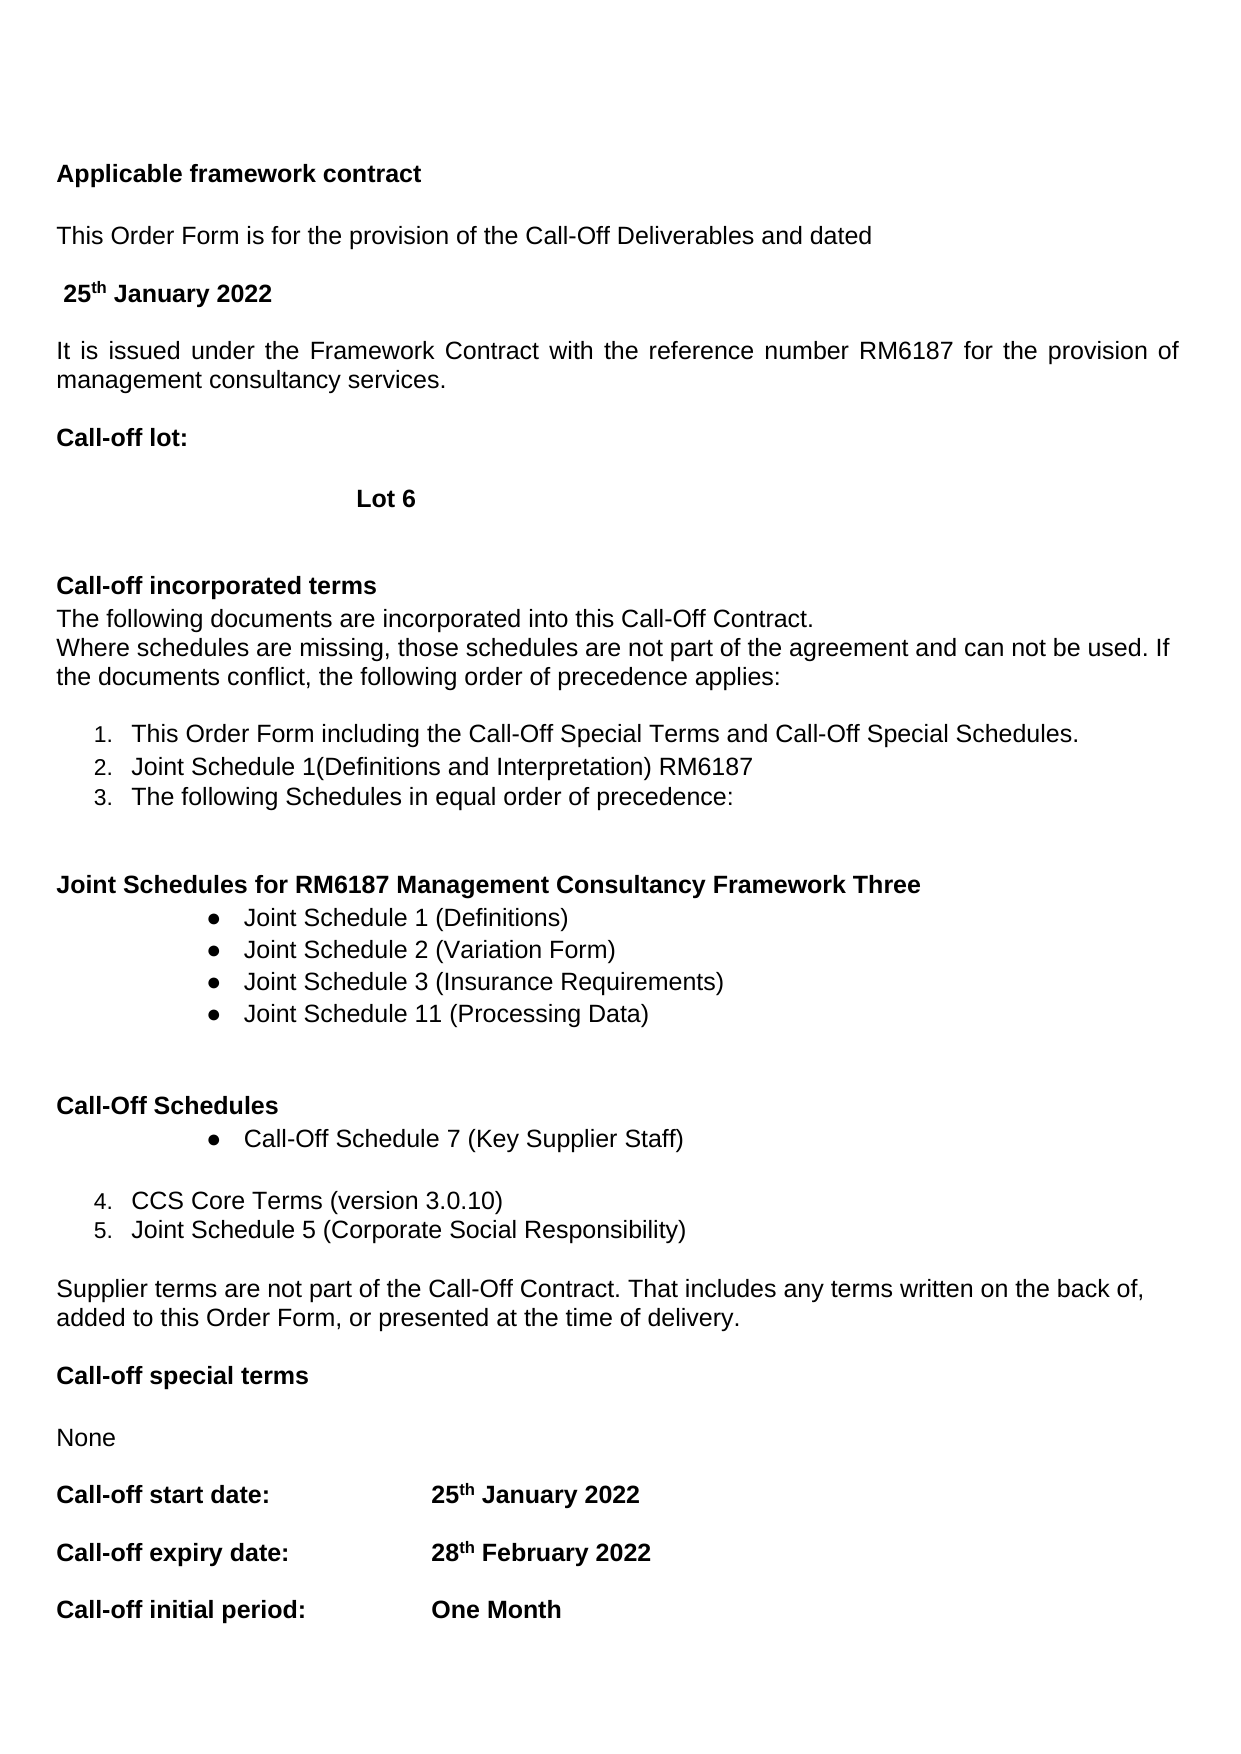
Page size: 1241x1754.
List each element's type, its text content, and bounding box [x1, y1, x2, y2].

text Call-off expiry date: 28th February 2022 [56, 1538, 1181, 1566]
list This Order Form including the Call-Off Special Terms and Call-Off Special Schedules. [94, 719, 1181, 748]
list Joint Schedule 11 (Processing Data) [206, 999, 1181, 1030]
text None [56, 1423, 1181, 1451]
text Call-off start date: 25th January 2022 [56, 1480, 1181, 1509]
list The following Schedules in equal order of precedence: [94, 782, 1181, 811]
list Call-Off Schedule 7 (Key Supplier Staff) [206, 1124, 1181, 1154]
text Call-off initial period: One Month [56, 1595, 1181, 1624]
subtitle Call-off lot: [56, 423, 1181, 451]
text It is issued under the Framework Contract with the reference number RM6187 for the provision of management consultancy services. [56, 336, 1181, 393]
list Joint Schedule 5 (Corporate Social Responsibility) [94, 1216, 1181, 1244]
subtitle Call-off special terms [56, 1361, 1181, 1389]
subtitle Joint Schedules for RM6187 Management Consultancy Framework Three [56, 870, 1181, 899]
subtitle Call-off incorporated terms [56, 571, 1181, 600]
list Joint Schedule 3 (Insurance Requirements) [206, 967, 1181, 998]
subtitle Applicable framework contract [56, 159, 1181, 188]
list CCS Core Terms (version 3.0.10) [94, 1186, 1181, 1214]
text Where schedules are missing, those schedules are not part of the agreement and can not be used. If the documents conflict, the following order of precedence applies: [56, 633, 1181, 690]
text Supplier terms are not part of the Call-Off Contract. That includes any terms written on the back of, added to this Order Form, or presented at the time of delivery. [56, 1274, 1181, 1332]
text This Order Form is for the provision of the Call-Off Deliverables and dated [56, 221, 1181, 250]
list Joint Schedule 2 (Variation Form) [206, 935, 1181, 966]
text The following documents are incorporated into this Call-Off Contract. [56, 604, 1181, 633]
text 25th January 2022 [56, 278, 1181, 307]
list Joint Schedule 1 (Definitions) [206, 903, 1181, 934]
list Joint Schedule 1(Definitions and Interpretation) RM6187 [94, 752, 1181, 781]
text Lot 6 [356, 484, 1181, 513]
subtitle Call-Off Schedules [56, 1091, 1181, 1119]
